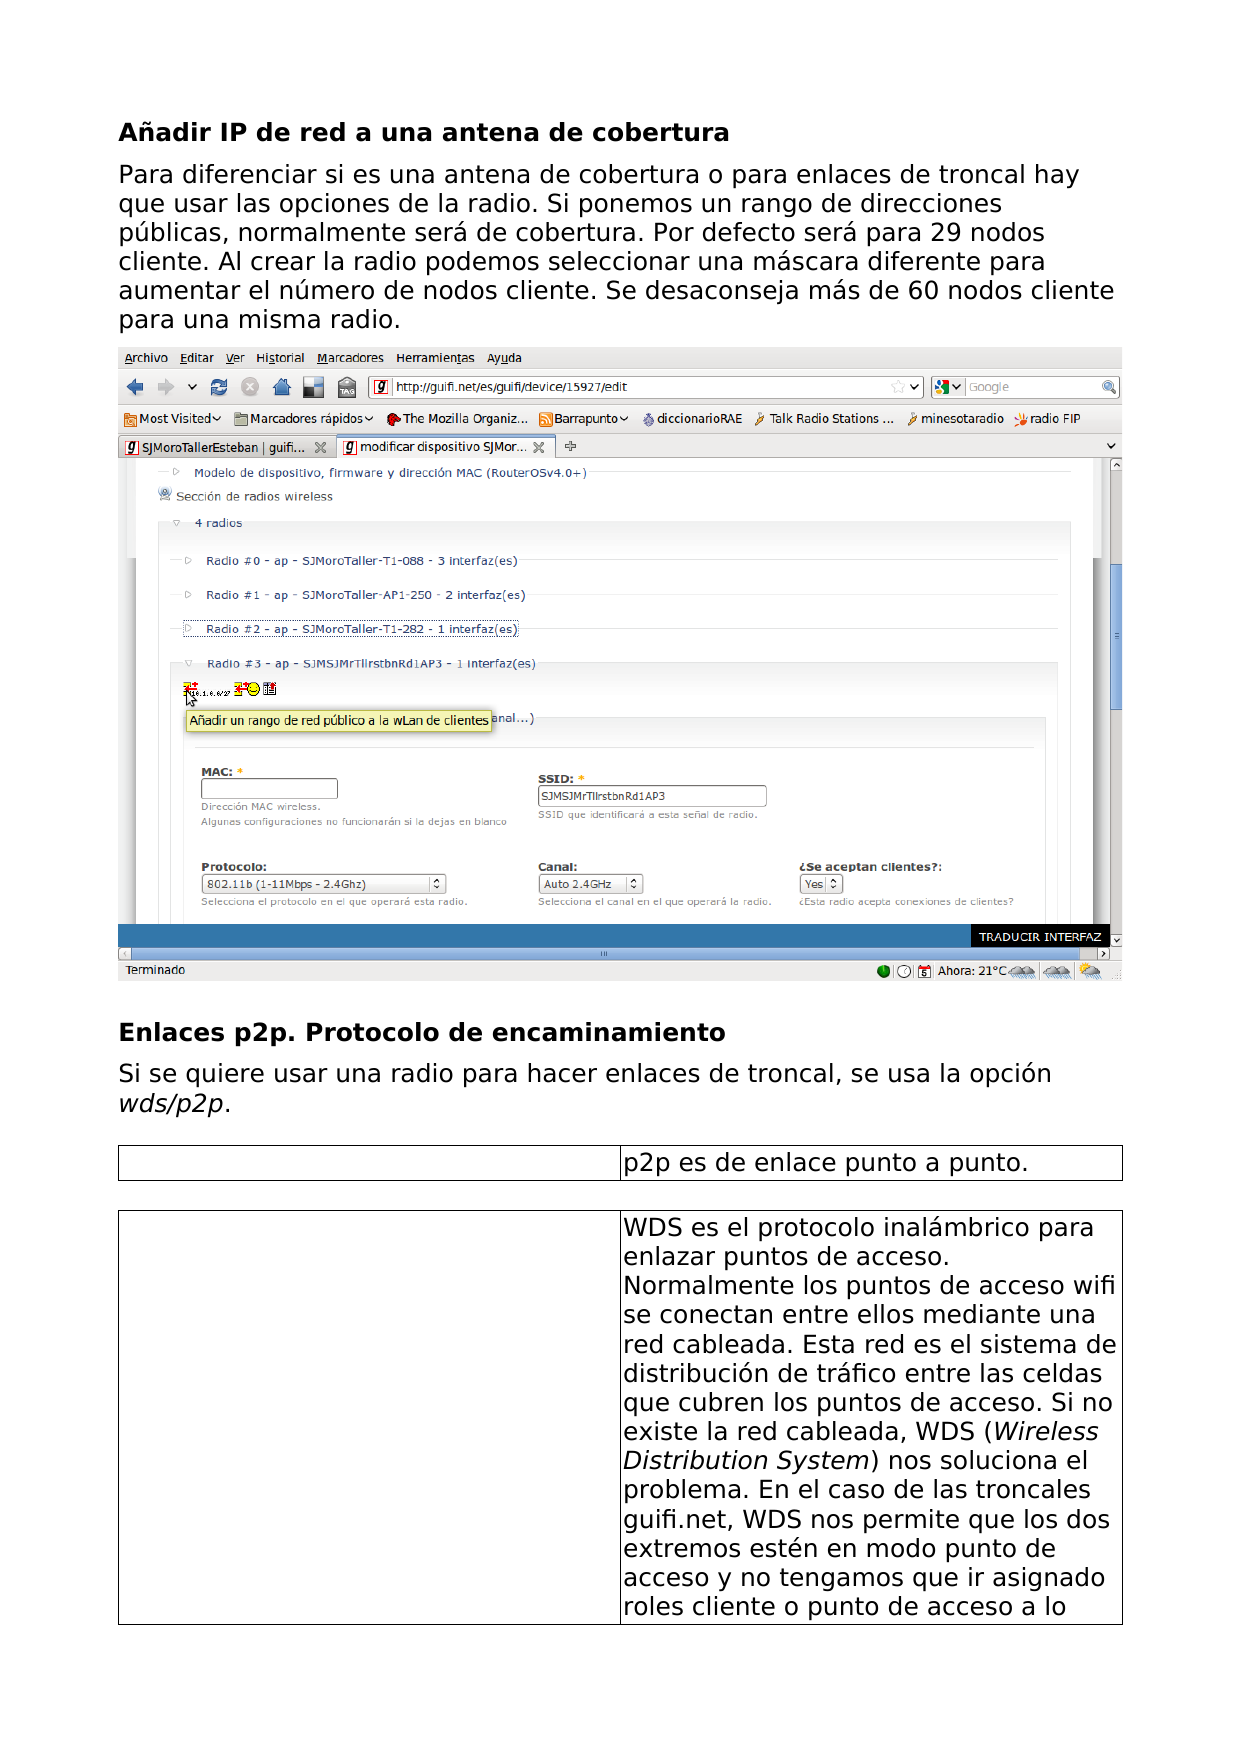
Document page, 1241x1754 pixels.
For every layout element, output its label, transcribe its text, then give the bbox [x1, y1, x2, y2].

picture [118, 347, 1123, 981]
text Si se quiere usar una radio para hacer enlaces de troncal, se usa la opción wds/p2p. [118, 1060, 1122, 1118]
subtitle Enlaces p2p. Protocolo de encaminamiento [118, 1018, 1122, 1047]
text Para diferenciar si es una antena de cobertura o para enlaces de troncal hay que usar las opciones de la radio. Si ponemos un rango de direcciones públicas, normalmente será de cobertura. Por defecto será para 29 nodos cliente. Al crear la radio podemos seleccionar una máscara diferente para aumentar el número de nodos cliente. Se desaconseja más de 60 nodos cliente para una misma radio. [118, 160, 1122, 335]
table_header [119, 1146, 620, 1180]
table_header [119, 1211, 620, 1624]
table_header p2p es de enlace punto a punto. [621, 1146, 1122, 1180]
subtitle Añadir IP de red a una antena de cobertura [118, 118, 1122, 147]
table_header WDS es el protocolo inalámbrico para enlazar puntos de acceso. Normalmente los puntos de acceso wifi se conectan entre ellos mediante una red cableada. Esta red es el sistema de distribución de tráfico entre las celdas que cubren los puntos de acceso. Si no existe la red cableada, WDS (Wireless Distribution System) nos soluciona el problema. En el caso de las troncales guifi.net, WDS nos permite que los dos extremos estén en modo punto de acceso y no tengamos que ir asignado roles cliente o punto de acceso a lo [621, 1211, 1122, 1624]
